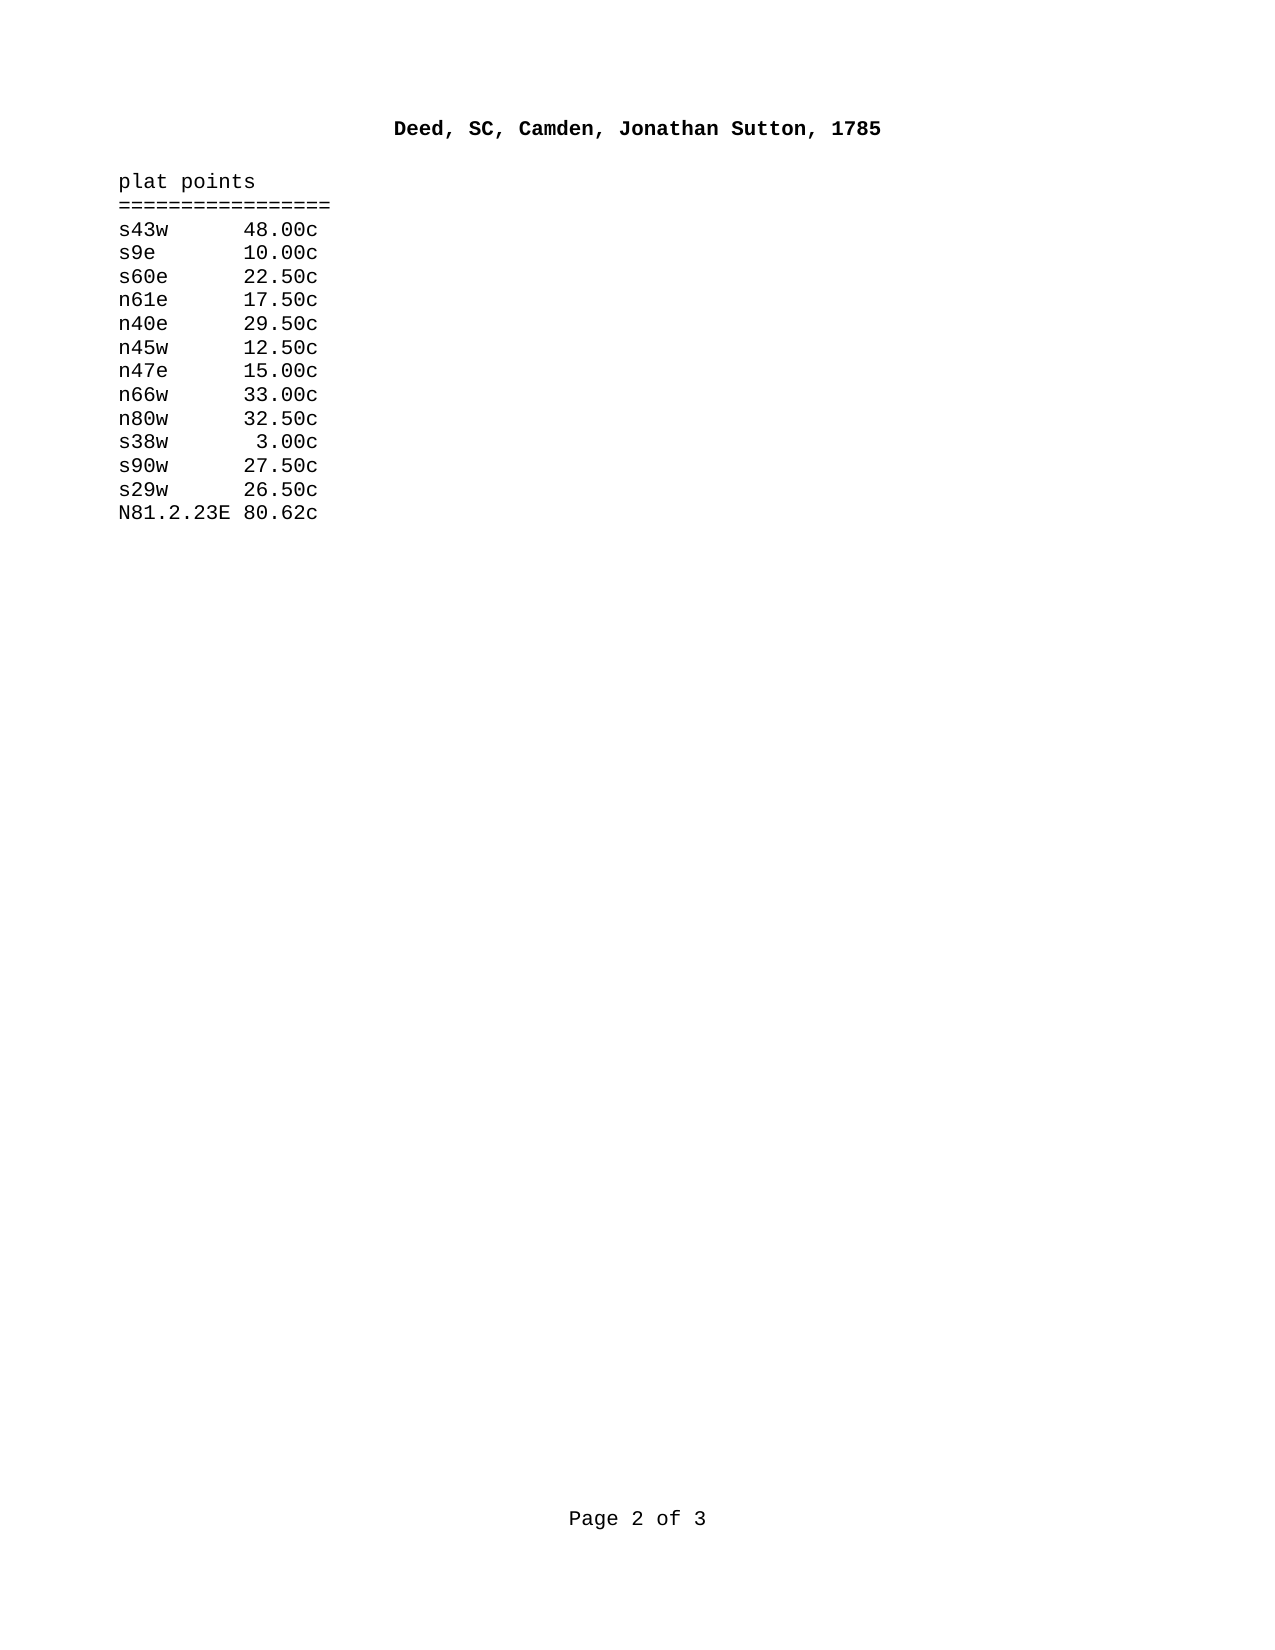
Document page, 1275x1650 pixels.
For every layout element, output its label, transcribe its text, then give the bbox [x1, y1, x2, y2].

text n45w 12.50c [118, 337, 1157, 360]
text ================= [118, 195, 1157, 218]
text n61e 17.50c [118, 289, 1157, 313]
text N81.2.23E 80.62c [118, 502, 1157, 526]
text s29w 26.50c [118, 479, 1157, 502]
text s38w 3.00c [118, 431, 1157, 455]
text s9e 10.00c [118, 242, 1157, 266]
text s43w 48.00c [118, 218, 1157, 242]
text s90w 27.50c [118, 455, 1157, 479]
text s60e 22.50c [118, 266, 1157, 289]
text n40e 29.50c [118, 313, 1157, 337]
text n80w 32.50c [118, 408, 1157, 431]
text plat points [118, 171, 1157, 195]
text n66w 33.00c [118, 384, 1157, 408]
text n47e 15.00c [118, 360, 1157, 384]
